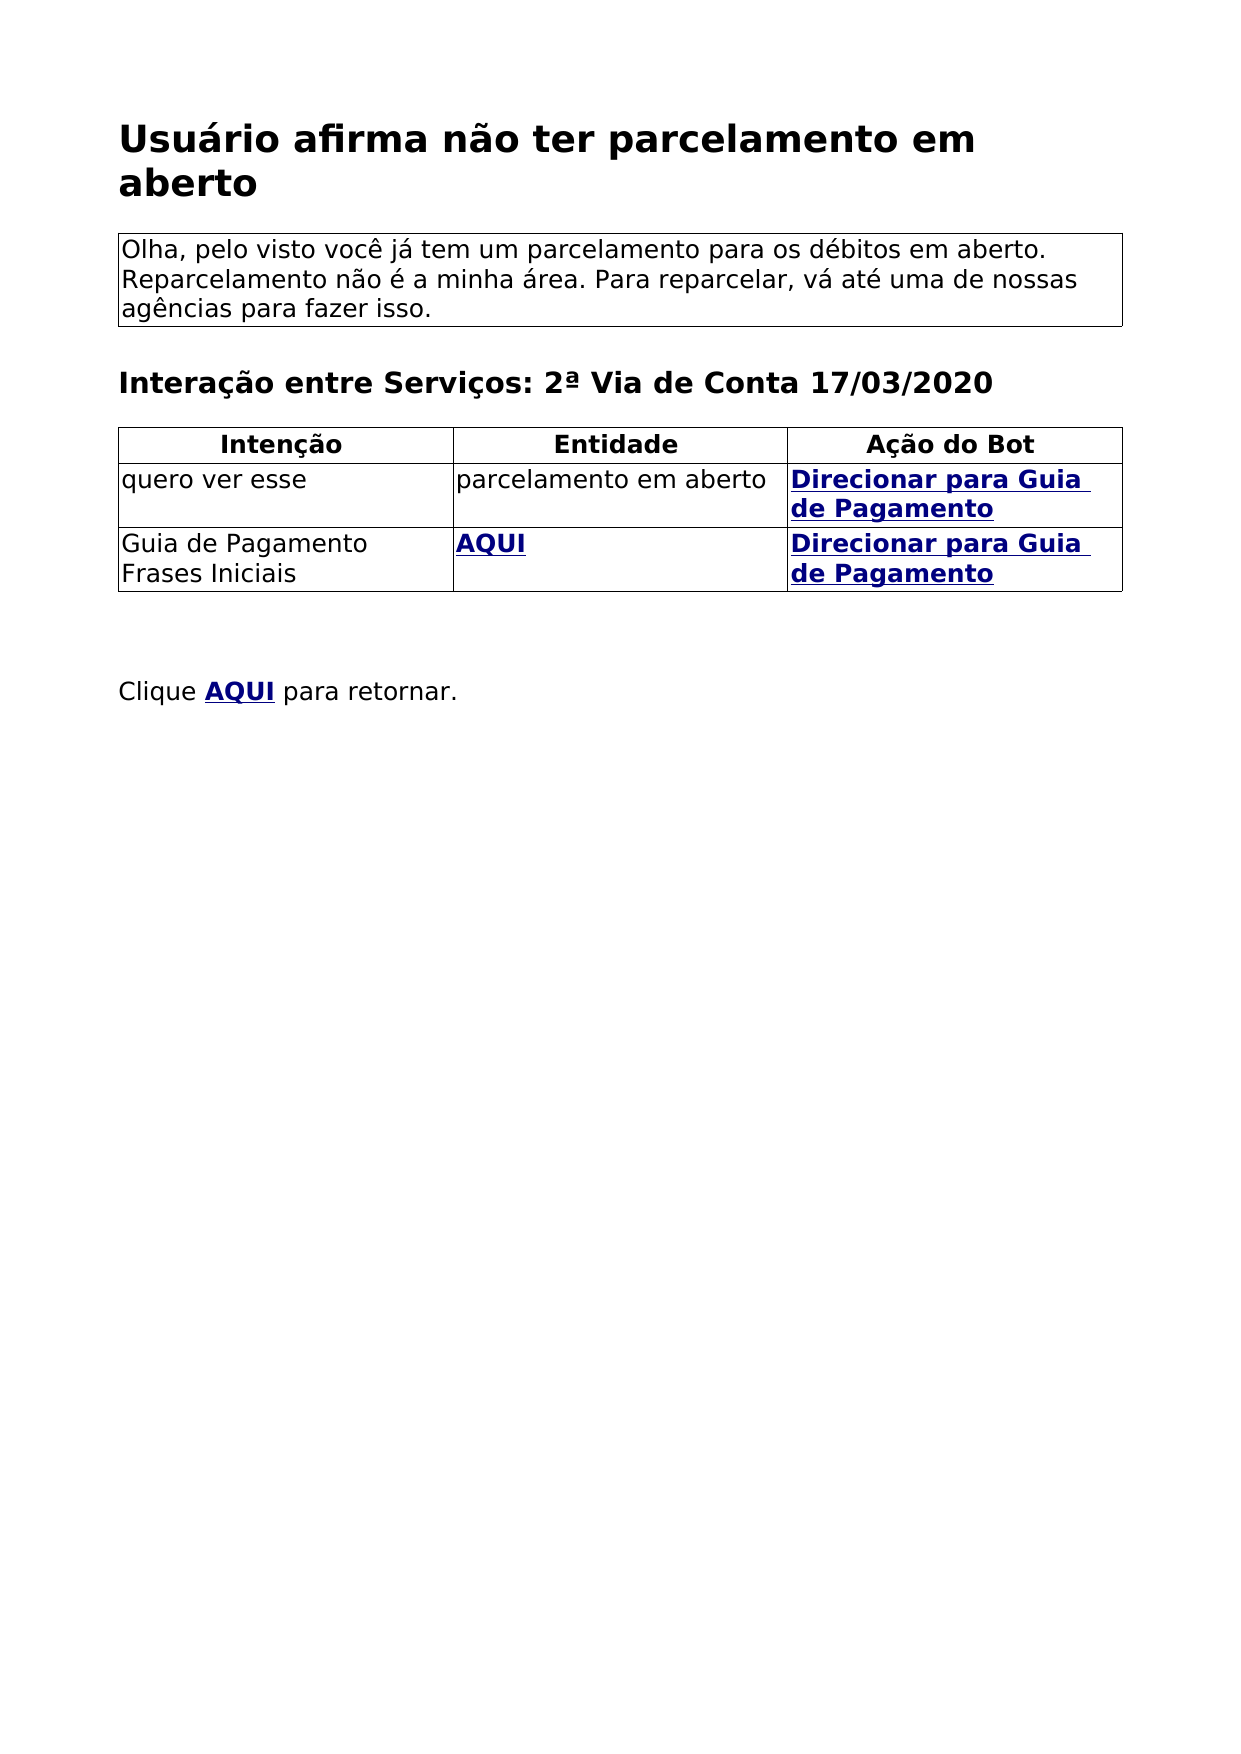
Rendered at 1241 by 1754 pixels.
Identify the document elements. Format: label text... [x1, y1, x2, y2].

table_cell parcelamento em aberto [454, 464, 787, 527]
table_cell Direcionar para Guia de Pagamento [788, 464, 1122, 527]
table_cell AQUI [454, 528, 787, 591]
table_cell Direcionar para Guia de Pagamento [788, 528, 1122, 591]
table_header Intenção [119, 428, 453, 462]
subtitle Interação entre Serviços: 2ª Via de Conta 17/03/2020 [118, 366, 1122, 400]
text Clique AQUI para retornar. [118, 677, 1122, 706]
table_cell quero ver esse [119, 464, 453, 527]
table_header Olha, pelo visto você já tem um parcelamento para os débitos em aberto. Reparcelamento não é a minha área. Para reparcelar, vá até uma de nossas agências para fazer isso. [119, 234, 1122, 326]
subtitle Usuário afirma não ter parcelamento em aberto [118, 118, 1122, 205]
table_cell Guia de Pagamento Frases Iniciais [119, 528, 453, 591]
table_header Entidade [454, 428, 787, 462]
table_header Ação do Bot [788, 428, 1122, 462]
